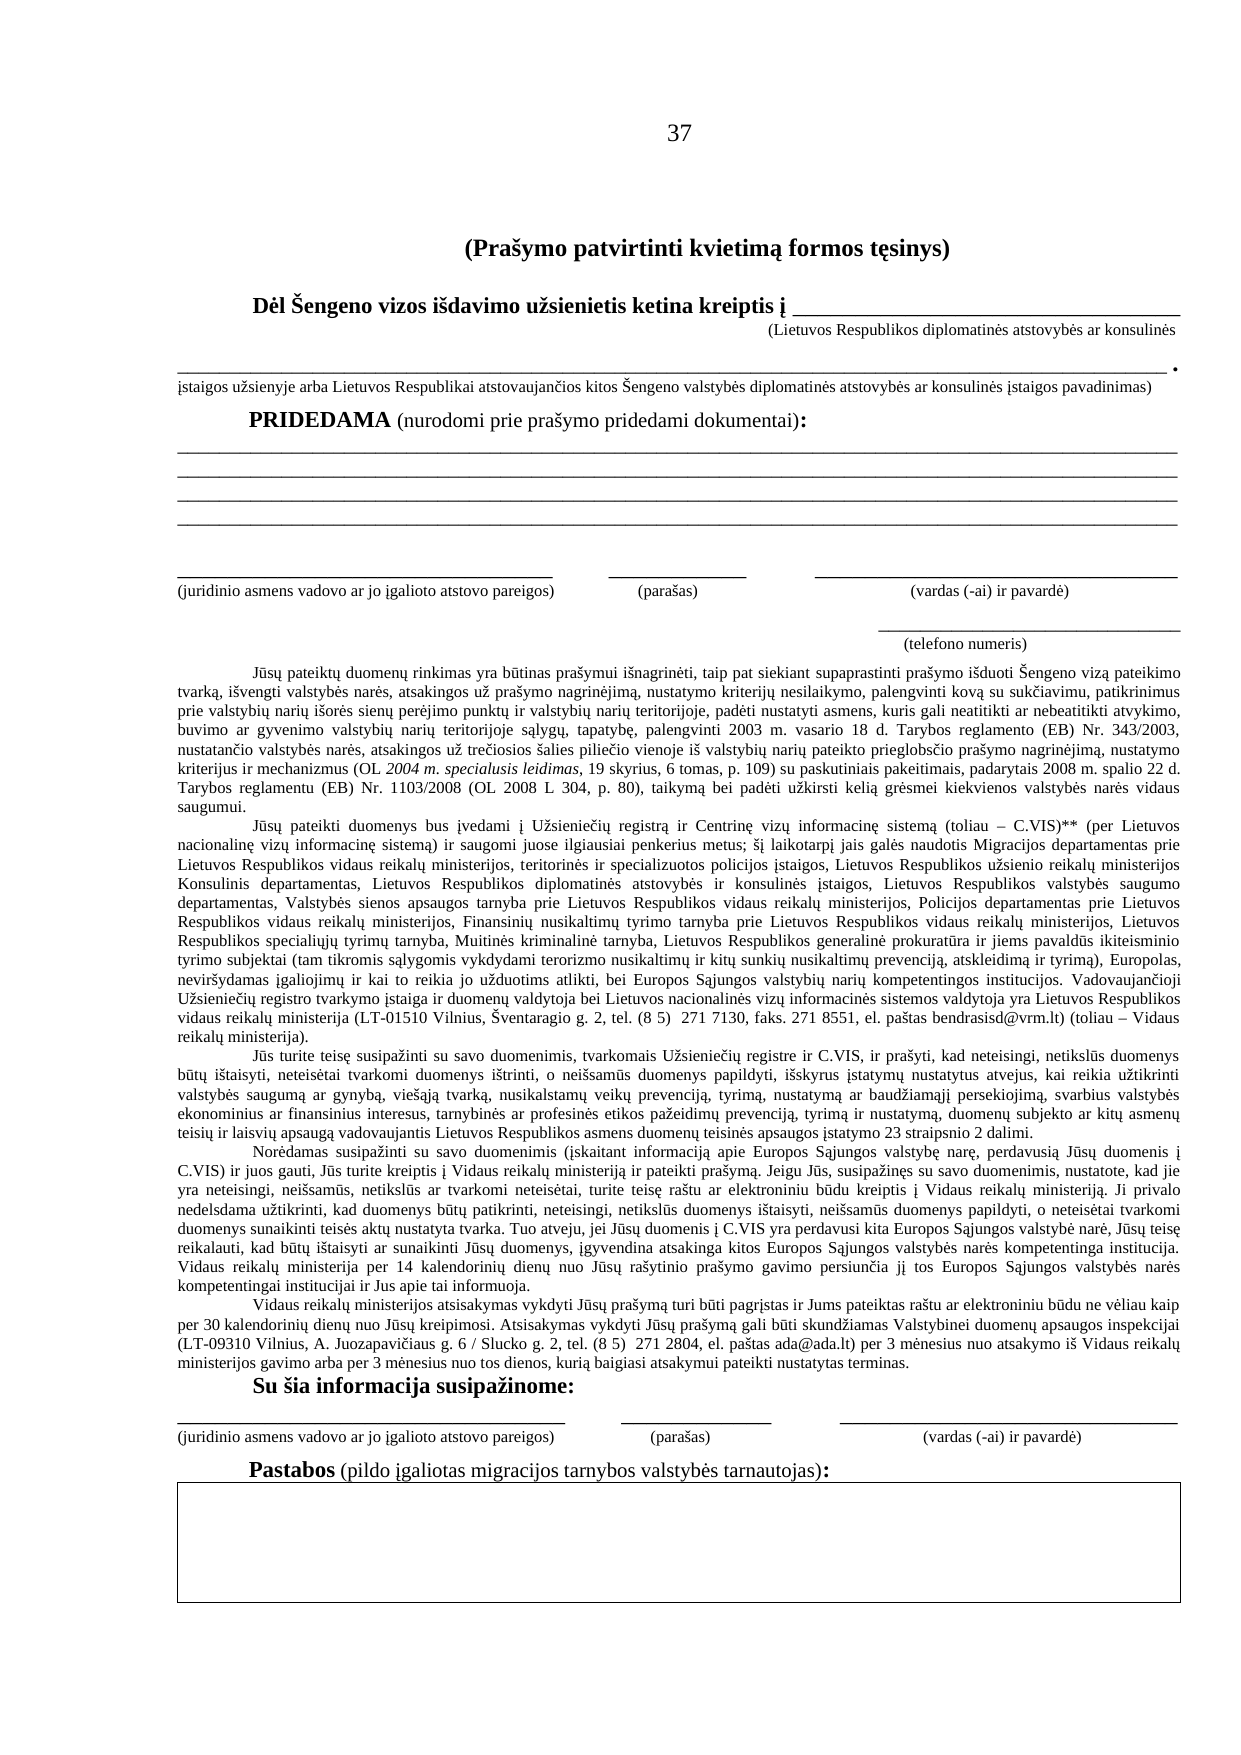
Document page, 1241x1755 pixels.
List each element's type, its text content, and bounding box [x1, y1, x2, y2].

text _______________________________ ____________ ___________________________ [177, 1398, 1181, 1427]
text (juridinio asmens vadovo ar jo įgalioto atstovo pareigos) (parašas) (vardas (-ai) ir pavardė) [177, 1427, 1181, 1456]
text ______________________________ ___________ _____________________________ [177, 552, 1181, 581]
text _______________________________________________________________________________________________ . [177, 348, 1181, 377]
text Jūs turite teisę susipažinti su savo duomenimis, tvarkomais Užsieniečių registre ir C.VIS, ir prašyti, kad neteisingi, netikslūs duomenys būtų ištaisyti, neteisėtai tvarkomi duomenys ištrinti, o neišsamūs duomenys papildyti, išskyrus įstatymų nustatytus atvejus, kai reikia užtikrinti valstybės saugumą ar gynybą, viešąją tvarką, nusikalstamų veikų prevenciją, tyrimą, nustatymą ar baudžiamąjį persekiojimą, svarbius valstybės ekonominius ar finansinius interesus, tarnybinės ar profesinės etikos pažeidimų prevenciją, tyrimą ir nustatymą, duomenų subjekto ar kitų asmenų teisių ir laisvių apsaugą vadovaujantis Lietuvos Respublikos asmens duomenų teisinės apsaugos įstatymo 23 straipsnio 2 dalimi. [177, 1046, 1181, 1142]
text įstaigos užsienyje arba Lietuvos Respublikai atstovaujančios kitos Šengeno valstybės diplomatinės atstovybės ar konsulinės įstaigos pavadinimas) [177, 377, 1181, 406]
text _____________________________ [402, 610, 1181, 634]
text Norėdamas susipažinti su savo duomenimis (įskaitant informaciją apie Europos Sąjungos valstybę narę, perdavusią Jūsų duomenis į C.VIS) ir juos gauti, Jūs turite kreiptis į Vidaus reikalų ministeriją ir pateikti prašymą. Jeigu Jūs, susipažinęs su savo duomenimis, nustatote, kad jie yra neteisingi, neišsamūs, netikslūs ar tvarkomi neteisėtai, turite teisę raštu ar elektroniniu būdu kreiptis į Vidaus reikalų ministeriją. Ji privalo nedelsdama užtikrinti, kad duomenys būtų patikrinti, neteisingi, netikslūs duomenys ištaisyti, neišsamūs duomenys papildyti, o neteisėtai tvarkomi duomenys sunaikinti teisės aktų nustatyta tvarka. Tuo atveju, jei Jūsų duomenis į C.VIS yra perdavusi kita Europos Sąjungos valstybė narė, Jūsų teisę reikalauti, kad būtų ištaisyti ar sunaikinti Jūsų duomenys, įgyvendina atsakinga kitos Europos Sąjungos valstybės narės kompetentinga institucija. Vidaus reikalų ministerija per 14 kalendorinių dienų nuo Jūsų rašytinio prašymo gavimo persiunčia jį tos Europos Sąjungos valstybės narės kompetentingai institucijai ir Jus apie tai informuoja. [177, 1142, 1181, 1295]
text (Prašymo patvirtinti kvietimą formos tęsinys) [177, 233, 1181, 262]
text (Lietuvos Respublikos diplomatinės atstovybės ar konsulinės [177, 319, 1181, 348]
text (telefono numeris) [177, 634, 1181, 663]
text Vidaus reikalų ministerijos atsisakymas vykdyti Jūsų prašymą turi būti pagrįstas ir Jums pateiktas raštu ar elektroniniu būdu ne vėliau kaip per 30 kalendorinių dienų nuo Jūsų kreipimosi. Atsisakymas vykdyti Jūsų prašymą gali būti skundžiamas Valstybinei duomenų apsaugos inspekcijai (LT-09310 Vilnius, A. Juozapavičiaus g. 6 / Slucko g. 2, tel. (8 5) 271 2804, el. paštas ada@ada.lt) per 3 mėnesius nuo atsakymo iš Vidaus reikalų ministerijos gavimo arba per 3 mėnesius nuo tos dienos, kurią baigiasi atsakymui pateikti nustatytas terminas. [177, 1295, 1181, 1372]
text Dėl Šengeno vizos išdavimo užsienietis ketina kreiptis į _______________________________ [177, 291, 1181, 319]
text Jūsų pateikti duomenys bus įvedami į Užsieniečių registrą ir Centrinę vizų informacinę sistemą (toliau – C.VIS)** (per Lietuvos nacionalinę vizų informacinę sistemą) ir saugomi juose ilgiausiai penkerius metus; šį laikotarpį jais galės naudotis Migracijos departamentas prie Lietuvos Respublikos vidaus reikalų ministerijos, teritorinės ir specializuotos policijos įstaigos, Lietuvos Respublikos užsienio reikalų ministerijos Konsulinis departamentas, Lietuvos Respublikos diplomatinės atstovybės ir konsulinės įstaigos, Lietuvos Respublikos valstybės saugumo departamentas, Valstybės sienos apsaugos tarnyba prie Lietuvos Respublikos vidaus reikalų ministerijos, Policijos departamentas prie Lietuvos Respublikos vidaus reikalų ministerijos, Finansinių nusikaltimų tyrimo tarnyba prie Lietuvos Respublikos vidaus reikalų ministerijos, Lietuvos Respublikos specialiųjų tyrimų tarnyba, Muitinės kriminalinė tarnyba, Lietuvos Respublikos generalinė prokuratūra ir jiems pavaldūs ikiteisminio tyrimo subjektai (tam tikromis sąlygomis vykdydami terorizmo nusikaltimų ir kitų sunkių nusikaltimų prevenciją, atskleidimą ir tyrimą), Europolas, neviršydamas įgaliojimų ir kai to reikia jo užduotims atlikti, bei Europos Sąjungos valstybių narių kompetentingos institucijos. Vadovaujančioji Užsieniečių registro tvarkymo įstaiga ir duomenų valdytoja bei Lietuvos nacionalinės vizų informacinės sistemos valdytoja yra Lietuvos Respublikos vidaus reikalų ministerija (LT-01510 Vilnius, Šventaragio g. 2, tel. (8 5) 271 7130, faks. 271 8551, el. paštas bendrasisd@vrm.lt) (toliau – Vidaus reikalų ministerija). [177, 816, 1181, 1046]
text Jūsų pateiktų duomenų rinkimas yra būtinas prašymui išnagrinėti, taip pat siekiant supaprastinti prašymo išduoti Šengeno vizą pateikimo tvarką, išvengti valstybės narės, atsakingos už prašymo nagrinėjimą, nustatymo kriterijų nesilaikymo, palengvinti kovą su sukčiavimu, patikrinimus prie valstybių narių išorės sienų perėjimo punktų ir valstybių narių teritorijoje, padėti nustatyti asmens, kuris gali neatitikti ar nebeatitikti atvykimo, buvimo ar gyvenimo valstybių narių teritorijoje sąlygų, tapatybę, palengvinti 2003 m. vasario 18 d. Tarybos reglamento (EB) Nr. 343/2003, nustatančio valstybės narės, atsakingos už trečiosios šalies piliečio vienoje iš valstybių narių pateikto prieglobsčio prašymo nagrinėjimą, nustatymo kriterijus ir mechanizmus (OL 2004 m. specialusis leidimas, 19 skyrius, 6 tomas, p. 109) su paskutiniais pakeitimais, padarytais 2008 m. spalio 22 d. Tarybos reglamentu (EB) Nr. 1103/2008 (OL 2008 L 304, p. 80), taikymą bei padėti užkirsti kelią grėsmei kiekvienos valstybės narės vidaus saugumui. [177, 663, 1181, 816]
text Su šia informacija susipažinome: [177, 1372, 1181, 1398]
text Pastabos (pildo įgaliotas migracijos tarnybos valstybės tarnautojas): [248, 1456, 1181, 1482]
text PRIDEDAMA (nurodomi prie prašymo pridedami dokumentai): ________________________________________________________________________________________________________________________________________________________________________________________________________________________________________________________________________________________________________________________________________________________________________________________________ [177, 406, 1181, 528]
text (juridinio asmens vadovo ar jo įgalioto atstovo pareigos) (parašas) (vardas (-ai) ir pavardė) [177, 581, 1181, 610]
